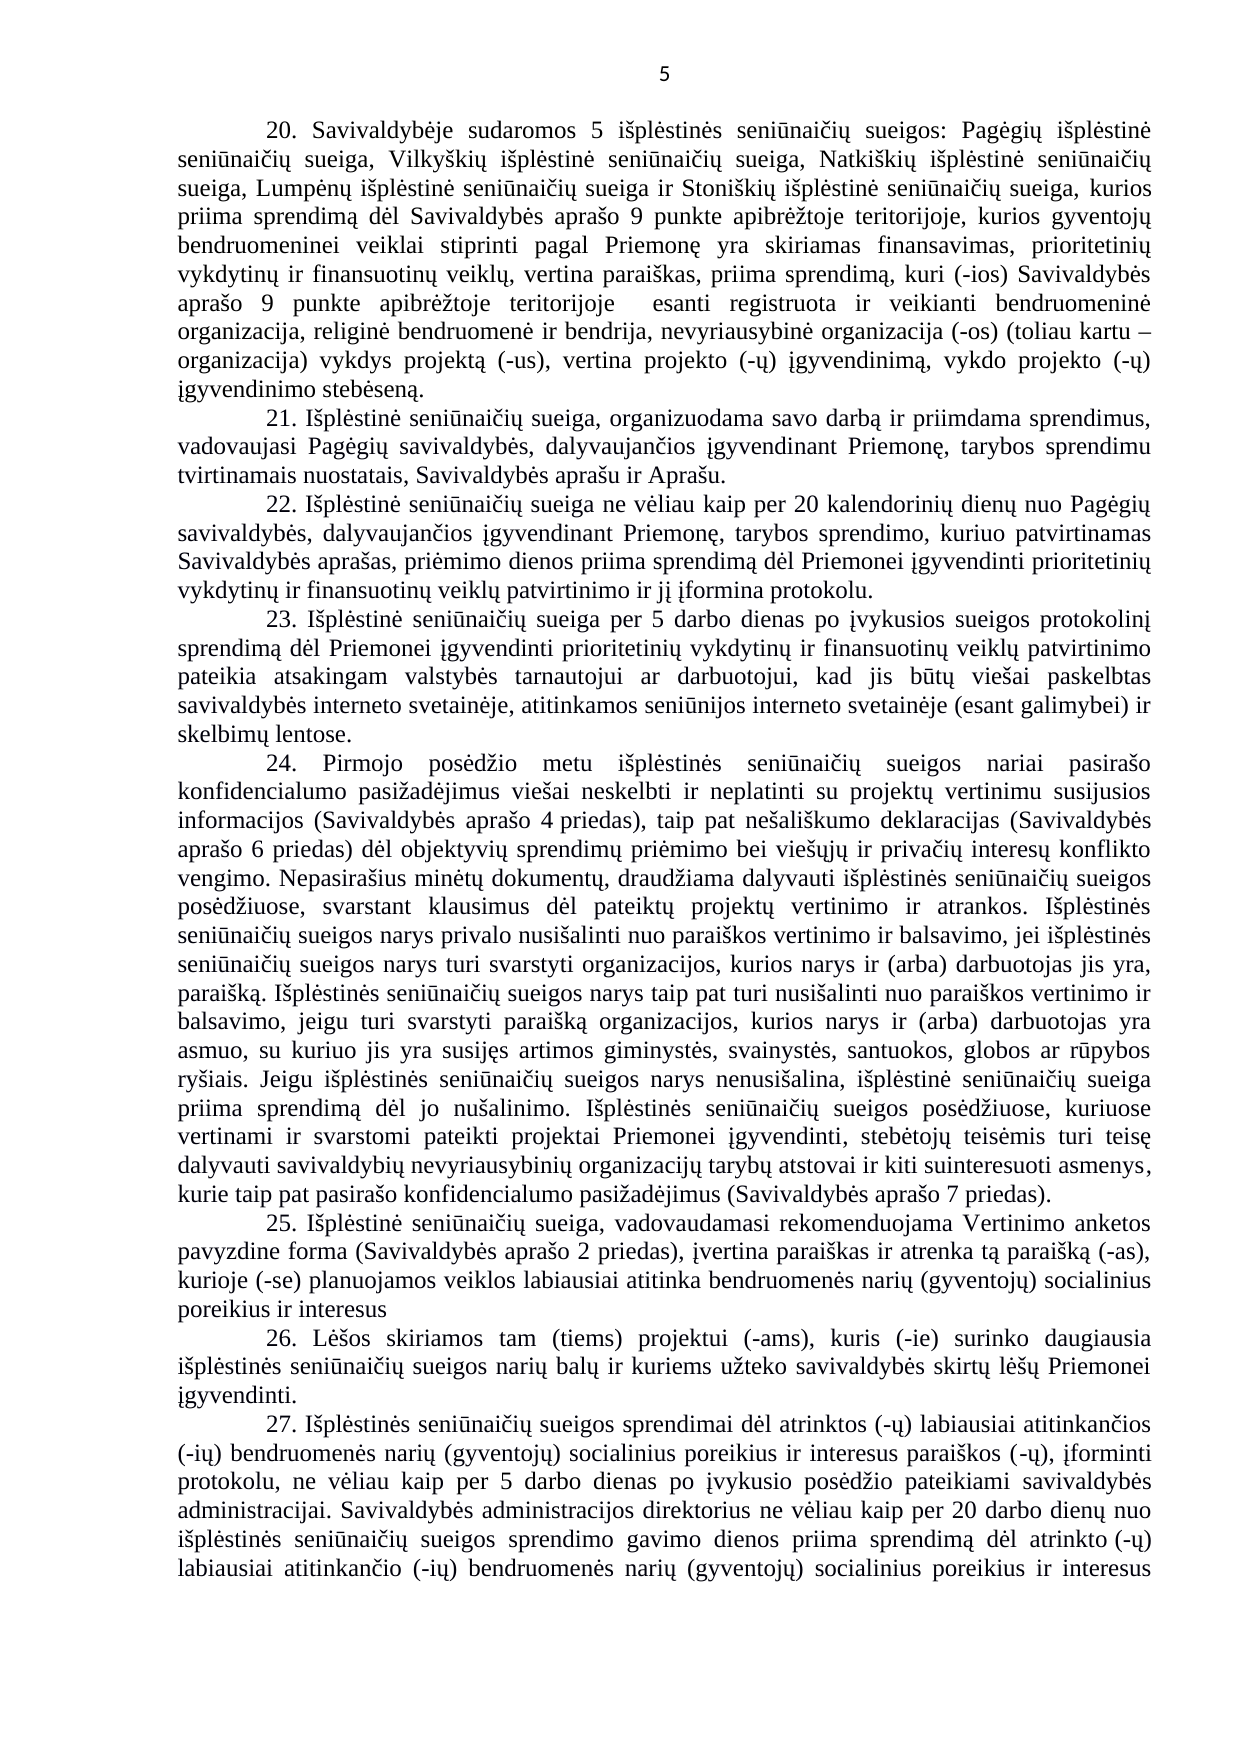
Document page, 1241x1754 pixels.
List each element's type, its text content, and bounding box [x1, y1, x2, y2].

text 22. Išplėstinė seniūnaičių sueiga ne vėliau kaip per 20 kalendorinių dienų nuo Pagėgių savivaldybės, dalyvaujančios įgyvendinant Priemonę, tarybos sprendimo, kuriuo patvirtinamas Savivaldybės aprašas, priėmimo dienos priima sprendimą dėl Priemonei įgyvendinti prioritetinių vykdytinų ir finansuotinų veiklų patvirtinimo ir jį įformina protokolu. [177, 489, 1152, 604]
text 21. Išplėstinė seniūnaičių sueiga, organizuodama savo darbą ir priimdama sprendimus, vadovaujasi Pagėgių savivaldybės, dalyvaujančios įgyvendinant Priemonę, tarybos sprendimu tvirtinamais nuostatais, Savivaldybės aprašu ir Aprašu. [177, 403, 1152, 489]
text 23. Išplėstinė seniūnaičių sueiga per 5 darbo dienas po įvykusios sueigos protokolinį sprendimą dėl Priemonei įgyvendinti prioritetinių vykdytinų ir finansuotinų veiklų patvirtinimo pateikia atsakingam valstybės tarnautojui ar darbuotojui, kad jis būtų viešai paskelbtas savivaldybės interneto svetainėje, atitinkamos seniūnijos interneto svetainėje (esant galimybei) ir skelbimų lentose. [177, 604, 1152, 748]
text 20. Savivaldybėje sudaromos 5 išplėstinės seniūnaičių sueigos: Pagėgių išplėstinė seniūnaičių sueiga, Vilkyškių išplėstinė seniūnaičių sueiga, Natkiškių išplėstinė seniūnaičių sueiga, Lumpėnų išplėstinė seniūnaičių sueiga ir Stoniškių išplėstinė seniūnaičių sueiga, kurios priima sprendimą dėl Savivaldybės aprašo 9 punkte apibrėžtoje teritorijoje, kurios gyventojų bendruomeninei veiklai stiprinti pagal Priemonę yra skiriamas finansavimas, prioritetinių vykdytinų ir finansuotinų veiklų, vertina paraiškas, priima sprendimą, kuri (-ios) Savivaldybės aprašo 9 punkte apibrėžtoje teritorijoje esanti registruota ir veikianti bendruomeninė organizacija, religinė bendruomenė ir bendrija, nevyriausybinė organizacija (-os) (toliau kartu – organizacija) vykdys projektą (-us), vertina projekto (-ų) įgyvendinimą, vykdo projekto (-ų) įgyvendinimo stebėseną. [177, 115, 1152, 403]
text 24. Pirmojo posėdžio metu išplėstinės seniūnaičių sueigos nariai pasirašo konfidencialumo pasižadėjimus viešai neskelbti ir neplatinti su projektų vertinimu susijusios informacijos (Savivaldybės aprašo 4 priedas), taip pat nešališkumo deklaracijas (Savivaldybės aprašo 6 priedas) dėl objektyvių sprendimų priėmimo bei viešųjų ir privačių interesų konflikto vengimo. Nepasirašius minėtų dokumentų, draudžiama dalyvauti išplėstinės seniūnaičių sueigos posėdžiuose, svarstant klausimus dėl pateiktų projektų vertinimo ir atrankos. Išplėstinės seniūnaičių sueigos narys privalo nusišalinti nuo paraiškos vertinimo ir balsavimo, jei išplėstinės seniūnaičių sueigos narys turi svarstyti organizacijos, kurios narys ir (arba) darbuotojas jis yra, paraišką. Išplėstinės seniūnaičių sueigos narys taip pat turi nusišalinti nuo paraiškos vertinimo ir balsavimo, jeigu turi svarstyti paraišką organizacijos, kurios narys ir (arba) darbuotojas yra asmuo, su kuriuo jis yra susijęs artimos giminystės, svainystės, santuokos, globos ar rūpybos ryšiais. Jeigu išplėstinės seniūnaičių sueigos narys nenusišalina, išplėstinė seniūnaičių sueiga priima sprendimą dėl jo nušalinimo. Išplėstinės seniūnaičių sueigos posėdžiuose, kuriuose vertinami ir svarstomi pateikti projektai Priemonei įgyvendinti, stebėtojų teisėmis turi teisę dalyvauti savivaldybių nevyriausybinių organizacijų tarybų atstovai ir kiti suinteresuoti asmenys, kurie taip pat pasirašo konfidencialumo pasižadėjimus (Savivaldybės aprašo 7 priedas). [177, 748, 1152, 1208]
text 27. Išplėstinės seniūnaičių sueigos sprendimai dėl atrinktos (-ų) labiausiai atitinkančios (‑ių) bendruomenės narių (gyventojų) socialinius poreikius ir interesus paraiškos (‑ų), įforminti protokolu, ne vėliau kaip per 5 darbo dienas po įvykusio posėdžio pateikiami savivaldybės administracijai. Savivaldybės administracijos direktorius ne vėliau kaip per 20 darbo dienų nuo išplėstinės seniūnaičių sueigos sprendimo gavimo dienos priima sprendimą dėl atrinkto (-ų) labiausiai atitinkančio (-ių) bendruomenės narių (gyventojų) socialinius poreikius ir interesus [177, 1409, 1152, 1581]
text 25. Išplėstinė seniūnaičių sueiga, vadovaudamasi rekomenduojama Vertinimo anketos pavyzdine forma (Savivaldybės aprašo 2 priedas), įvertina paraiškas ir atrenka tą paraišką (-as), kurioje (-se) planuojamos veiklos labiausiai atitinka bendruomenės narių (gyventojų) socialinius poreikius ir interesus [177, 1208, 1152, 1323]
text 26. Lėšos skiriamos tam (tiems) projektui (-ams), kuris (-ie) surinko daugiausia išplėstinės seniūnaičių sueigos narių balų ir kuriems užteko savivaldybės skirtų lėšų Priemonei įgyvendinti. [177, 1323, 1152, 1409]
